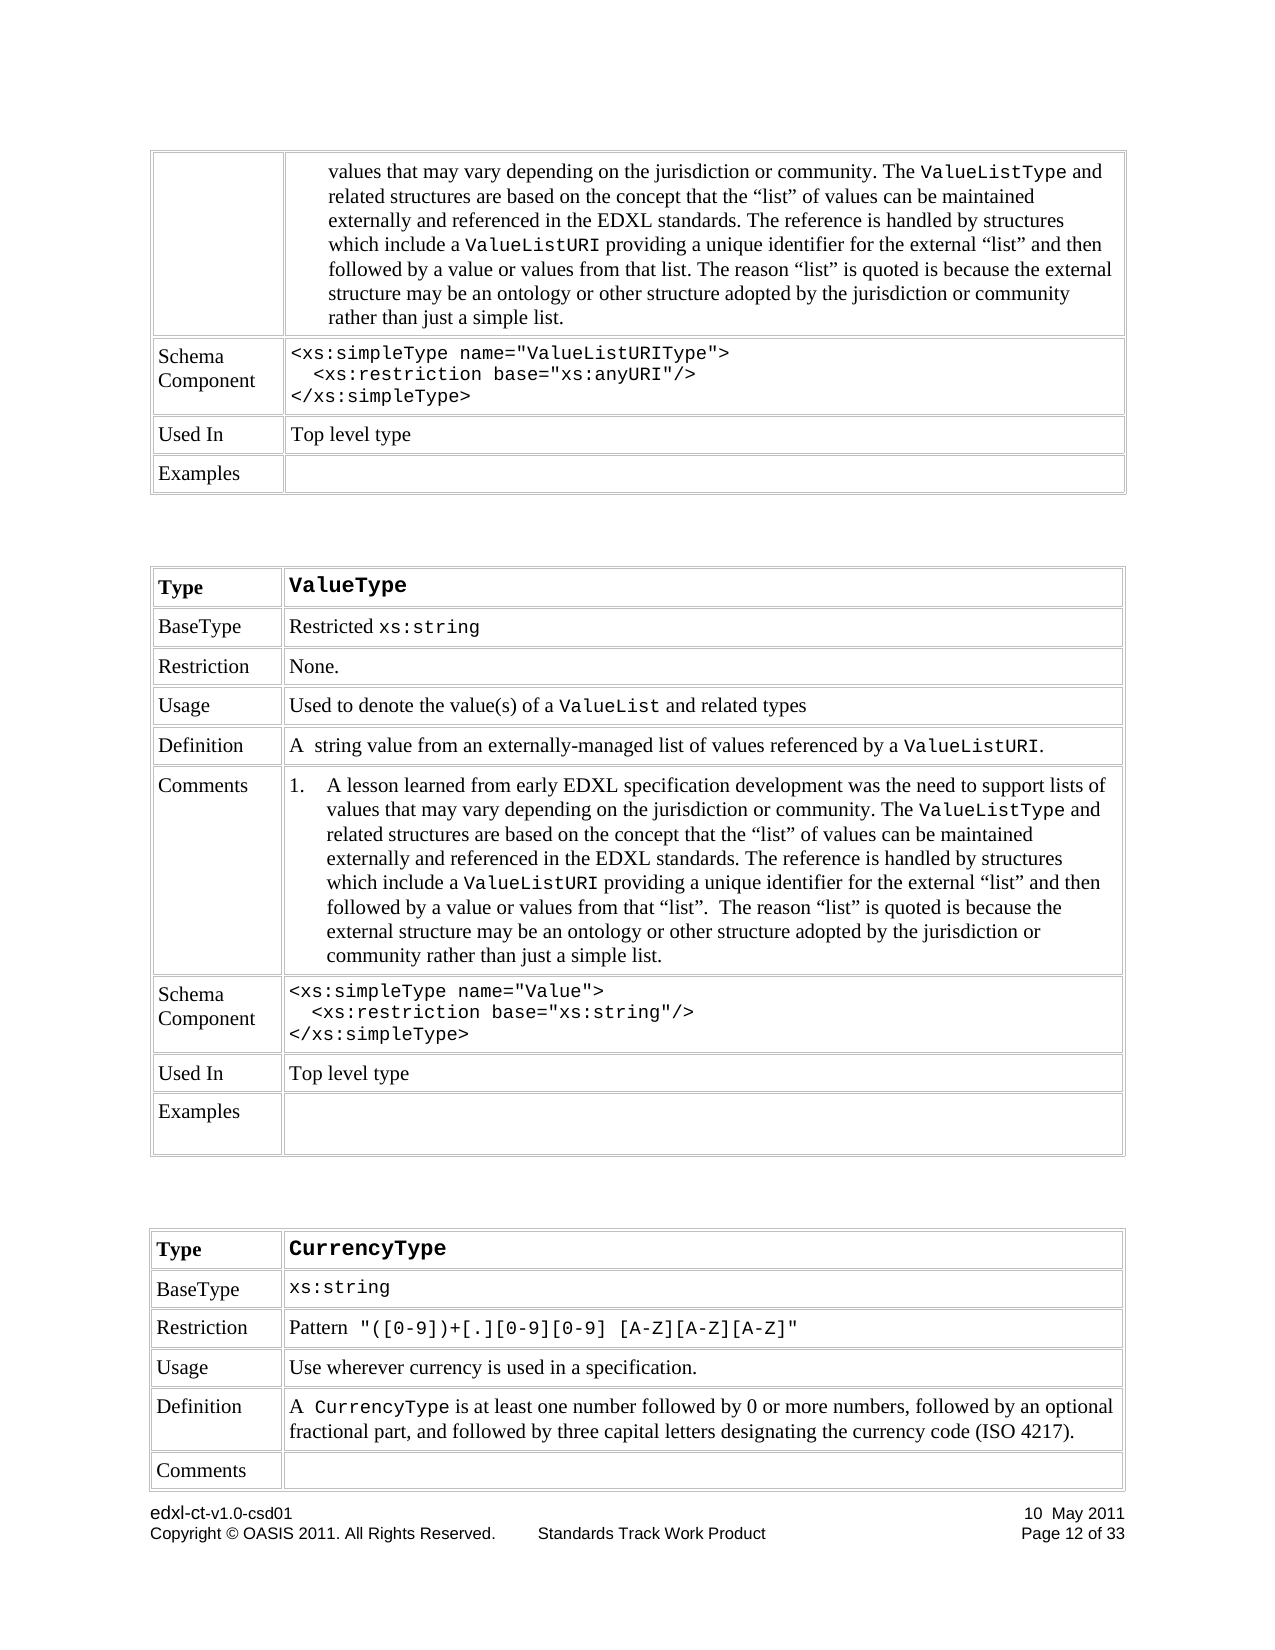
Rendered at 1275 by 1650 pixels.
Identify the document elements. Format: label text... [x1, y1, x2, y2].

table_cell Used to denote the value(s) of a ValueList and related types [285, 688, 1122, 724]
table_cell [286, 456, 1124, 492]
table_cell Usage [152, 1350, 281, 1386]
table_cell Restriction [152, 1310, 281, 1347]
table_cell Schema Component [154, 977, 281, 1052]
table_cell Restriction [154, 649, 281, 684]
table_cell <xs:simpleType name="ValueListURIType"> <xs:restriction base="xs:anyURI"/> </xs:simpleType> [286, 339, 1124, 414]
table_cell [285, 1094, 1122, 1154]
table_cell Restricted xs:string [285, 609, 1122, 646]
table_cell None. [285, 649, 1122, 684]
table_cell Top level type [285, 1055, 1122, 1091]
table_cell <xs:simpleType name="Value"> <xs:restriction base="xs:string"/> </xs:simpleType> [285, 977, 1122, 1052]
table_cell Examples [154, 1094, 281, 1154]
table_cell Pattern "([0-9])+[.][0-9][0-9] [A-Z][A-Z][A-Z]" [285, 1310, 1122, 1347]
table_cell Usage [154, 688, 281, 724]
table_cell A CurrencyType is at least one number followed by 0 or more numbers, followed by an optional fractional part, and followed by three capital letters designating the currency code (ISO 4217). [285, 1389, 1122, 1449]
table_header Type [154, 569, 281, 606]
table_cell Use wherever currency is used in a specification. [285, 1350, 1122, 1386]
table_cell BaseType [154, 609, 281, 646]
table_cell A lesson learned from early EDXL specification development was the need to support lists of values that may vary depending on the jurisdiction or community. The ValueListType and related structures are based on the concept that the “list” of values can be maintained externally and referenced in the EDXL standards. The reference is handled by structures which include a ValueListURI providing a unique identifier for the external “list” and then followed by a value or values from that “list”. The reason “list” is quoted is because the external structure may be an ontology or other structure adopted by the jurisdiction or community rather than just a simple list. [285, 767, 1122, 973]
table_cell Schema Component [154, 339, 283, 414]
table_cell Top level type [286, 417, 1124, 453]
table_cell Definition [154, 728, 281, 764]
table_header CurrencyType [285, 1232, 1122, 1268]
table_cell Comments [152, 1453, 281, 1488]
table_cell xs:string [285, 1271, 1122, 1307]
table_cell values that may vary depending on the jurisdiction or community. The ValueListType and related structures are based on the concept that the “list” of values can be maintained externally and referenced in the EDXL standards. The reference is handled by structures which include a ValueListURI providing a unique identifier for the external “list” and then followed by a value or values from that list. The reason “list” is quoted is because the external structure may be an ontology or other structure adopted by the jurisdiction or community rather than just a simple list. [286, 153, 1124, 335]
table_cell A string value from an externally-managed list of values referenced by a ValueListURI. [285, 728, 1122, 764]
table_cell BaseType [152, 1271, 281, 1307]
table_cell Examples [154, 456, 283, 492]
table_cell Comments [154, 767, 281, 973]
table_cell [154, 153, 283, 335]
table_cell Definition [152, 1389, 281, 1449]
table_cell [285, 1453, 1122, 1488]
table_header Type [152, 1232, 281, 1268]
table_cell Used In [154, 1055, 281, 1091]
table_header ValueType [285, 569, 1122, 606]
table_cell Used In [154, 417, 283, 453]
